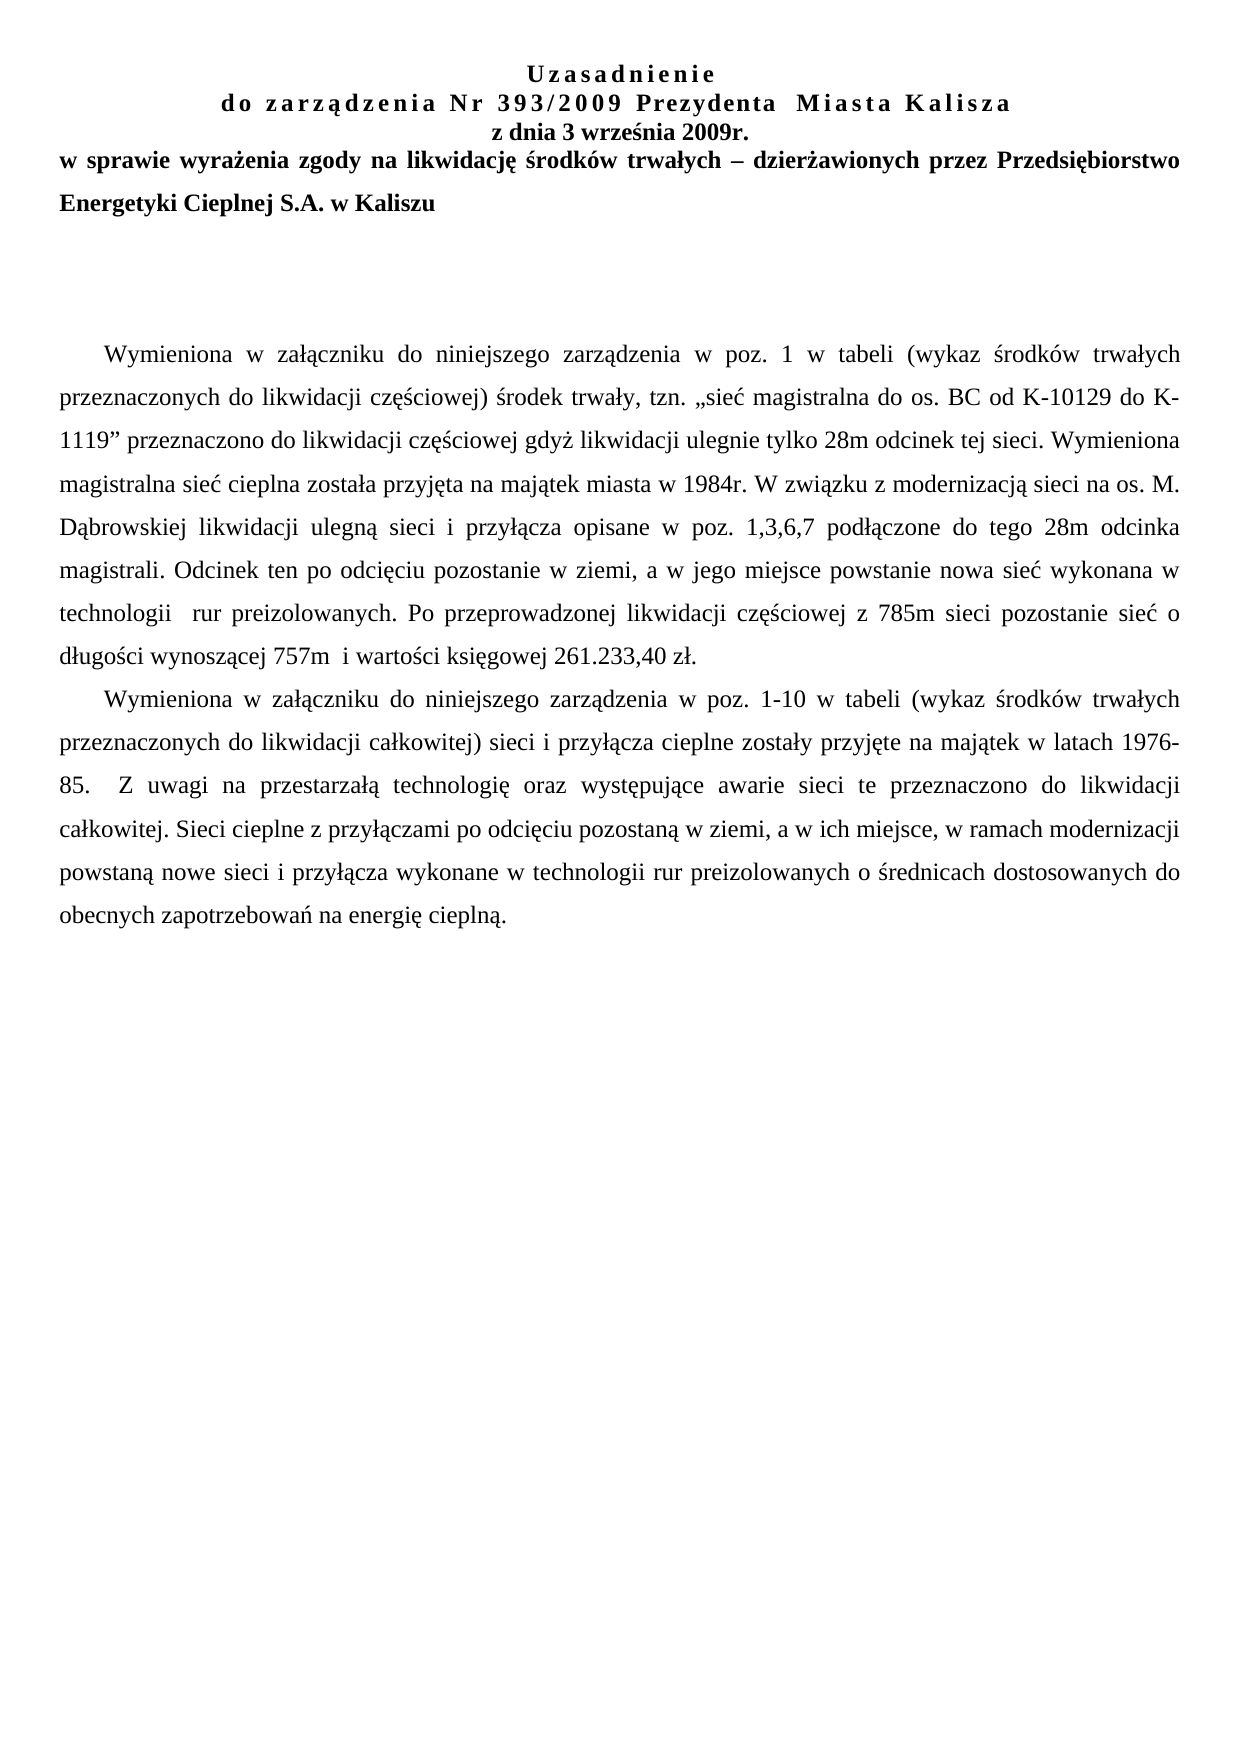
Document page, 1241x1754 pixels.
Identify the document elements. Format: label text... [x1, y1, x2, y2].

text Uzasadnienie [59, 59, 1181, 88]
text Wymieniona w załączniku do niniejszego zarządzenia w poz. 1-10 w tabeli (wykaz środków trwałych przeznaczonych do likwidacji całkowitej) sieci i przyłącza cieplne zostały przyjęte na majątek w latach 1976-85. Z uwagi na przestarzałą technologię oraz występujące awarie sieci te przeznaczono do likwidacji całkowitej. Sieci cieplne z przyłączami po odcięciu pozostaną w ziemi, a w ich miejsce, w ramach modernizacji powstaną nowe sieci i przyłącza wykonane w technologii rur preizolowanych o średnicach dostosowanych do obecnych zapotrzebowań na energię cieplną. [59, 684, 1181, 929]
text z dnia 3 września 2009r. [59, 117, 1181, 145]
text do zarządzenia Nr 393/2009 Prezydenta Miasta Kalisza [59, 88, 1181, 117]
text w sprawie wyrażenia zgody na likwidację środków trwałych – dzierżawionych przez Przedsiębiorstwo Energetyki Cieplnej S.A. w Kaliszu [59, 145, 1181, 217]
text Wymieniona w załączniku do niniejszego zarządzenia w poz. 1 w tabeli (wykaz środków trwałych przeznaczonych do likwidacji częściowej) środek trwały, tzn. „sieć magistralna do os. BC od K-10129 do K-1119” przeznaczono do likwidacji częściowej gdyż likwidacji ulegnie tylko 28m odcinek tej sieci. Wymieniona magistralna sieć cieplna została przyjęta na majątek miasta w 1984r. W związku z modernizacją sieci na os. M. Dąbrowskiej likwidacji ulegną sieci i przyłącza opisane w poz. 1,3,6,7 podłączone do tego 28m odcinka magistrali. Odcinek ten po odcięciu pozostanie w ziemi, a w jego miejsce powstanie nowa sieć wykonana w technologii rur preizolowanych. Po przeprowadzonej likwidacji częściowej z 785m sieci pozostanie sieć o długości wynoszącej 757m i wartości księgowej 261.233,40 zł. [59, 339, 1181, 670]
